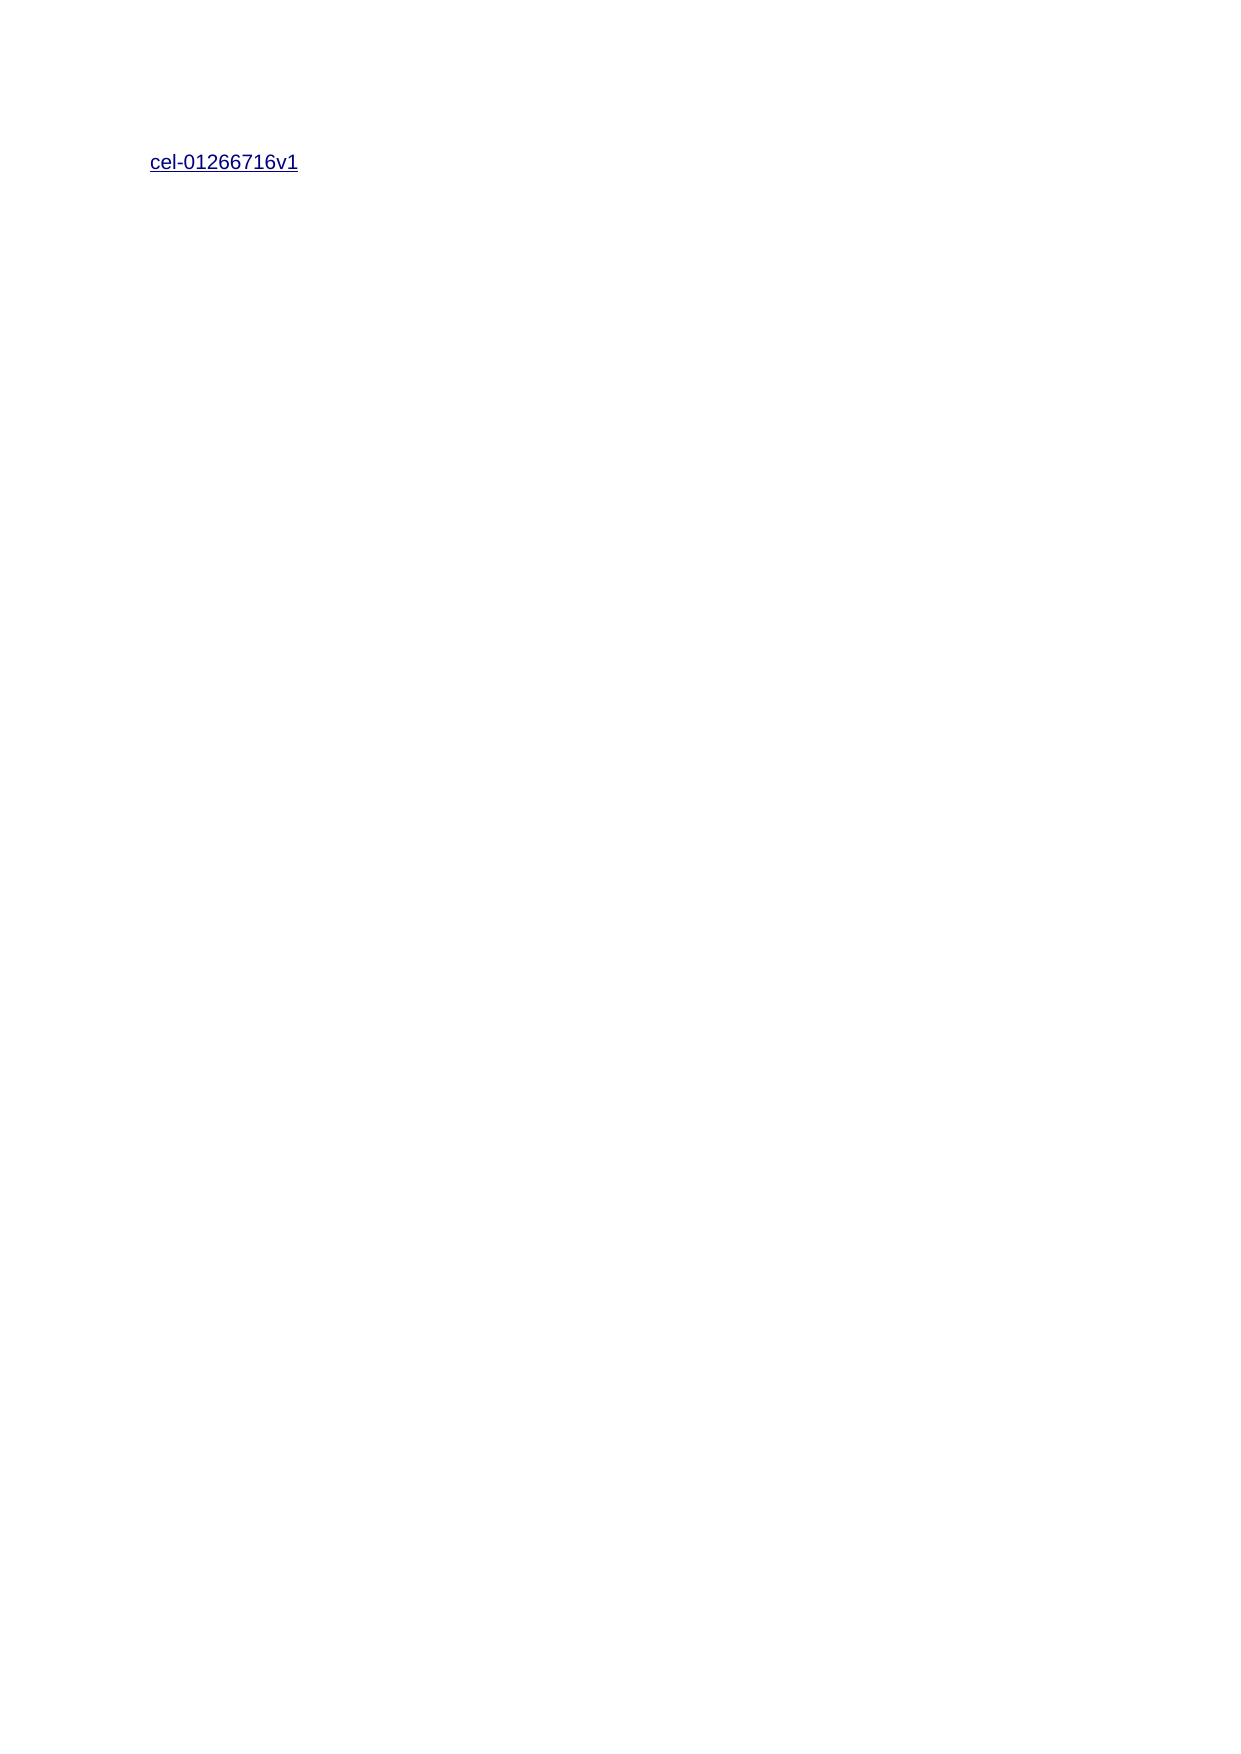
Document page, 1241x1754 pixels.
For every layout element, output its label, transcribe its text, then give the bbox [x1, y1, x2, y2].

table_header cel-01266716v1 [150, 150, 1090, 174]
